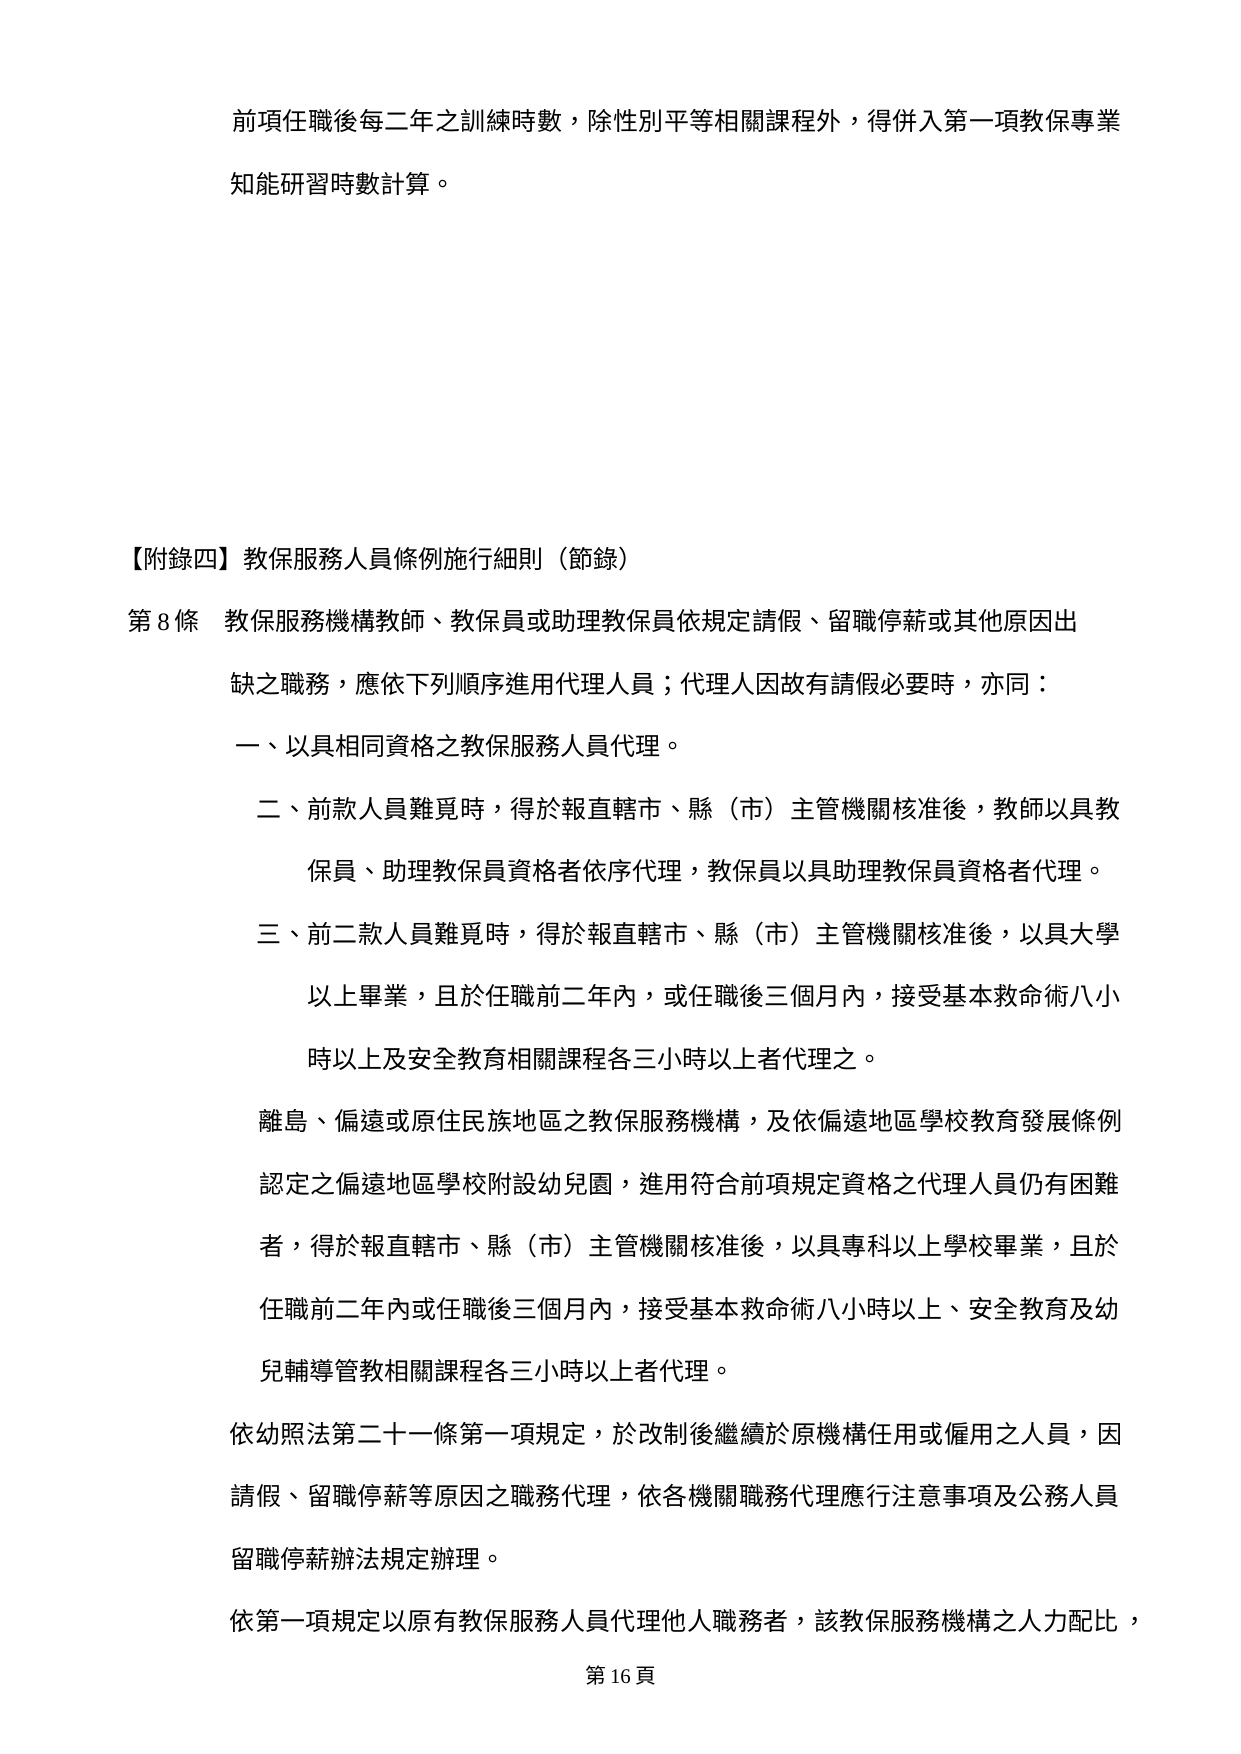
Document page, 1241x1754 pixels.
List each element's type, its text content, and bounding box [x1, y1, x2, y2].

text 離島、偏遠或原住民族地區之教保服務機構，及依偏遠地區學校教育發展條例認定之偏遠地區學校附設幼兒園，進用符合前項規定資格之代理人員仍有困難者，得於報直轄市、縣（市）主管機關核准後，以具專科以上學校畢業，且於任職前二年內或任職後三個月內，接受基本救命術八小時以上、安全教育及幼兒輔導管教相關課程各三小時以上者代理。 [258, 1078, 1122, 1391]
text 一、以具相同資格之教保服務人員代理。 [235, 703, 1122, 766]
text 三、前二款人員難覓時，得於報直轄市、縣（市）主管機關核准後，以具大學以上畢業，且於任職前二年內，或任職後三個月內，接受基本救命術八小時以上及安全教育相關課程各三小時以上者代理之。 [256, 891, 1122, 1078]
text 第8條 教保服務機構教師、教保員或助理教保員依規定請假、留職停薪或其他原因出缺之職務，應依下列順序進用代理人員；代理人因故有請假必要時，亦同： [127, 578, 1080, 703]
text 【附錄四】教保服務人員條例施行細則（節錄） [118, 516, 1122, 578]
text 依幼照法第二十一條第一項規定，於改制後繼續於原機構任用或僱用之人員，因請假、留職停薪等原因之職務代理，依各機關職務代理應行注意事項及公務人員留職停薪辦法規定辦理。 [229, 1391, 1122, 1578]
text 二、前款人員難覓時，得於報直轄市、縣（市）主管機關核准後，教師以具教保員、助理教保員資格者依序代理，教保員以具助理教保員資格者代理。 [256, 766, 1122, 891]
text 前項任職後每二年之訓練時數，除性別平等相關課程外，得併入第一項教保專業知能研習時數計算。 [231, 78, 1122, 203]
text 依第一項規定以原有教保服務人員代理他人職務者，該教保服務機構之人力配比，仍應符合幼照法第十六條第四項、社區互助式及部落互助式教保服務實施辦法第二十條或職場互助式教保服務實施辦法第十九條第一項第一款規定。 [229, 1578, 1122, 1641]
